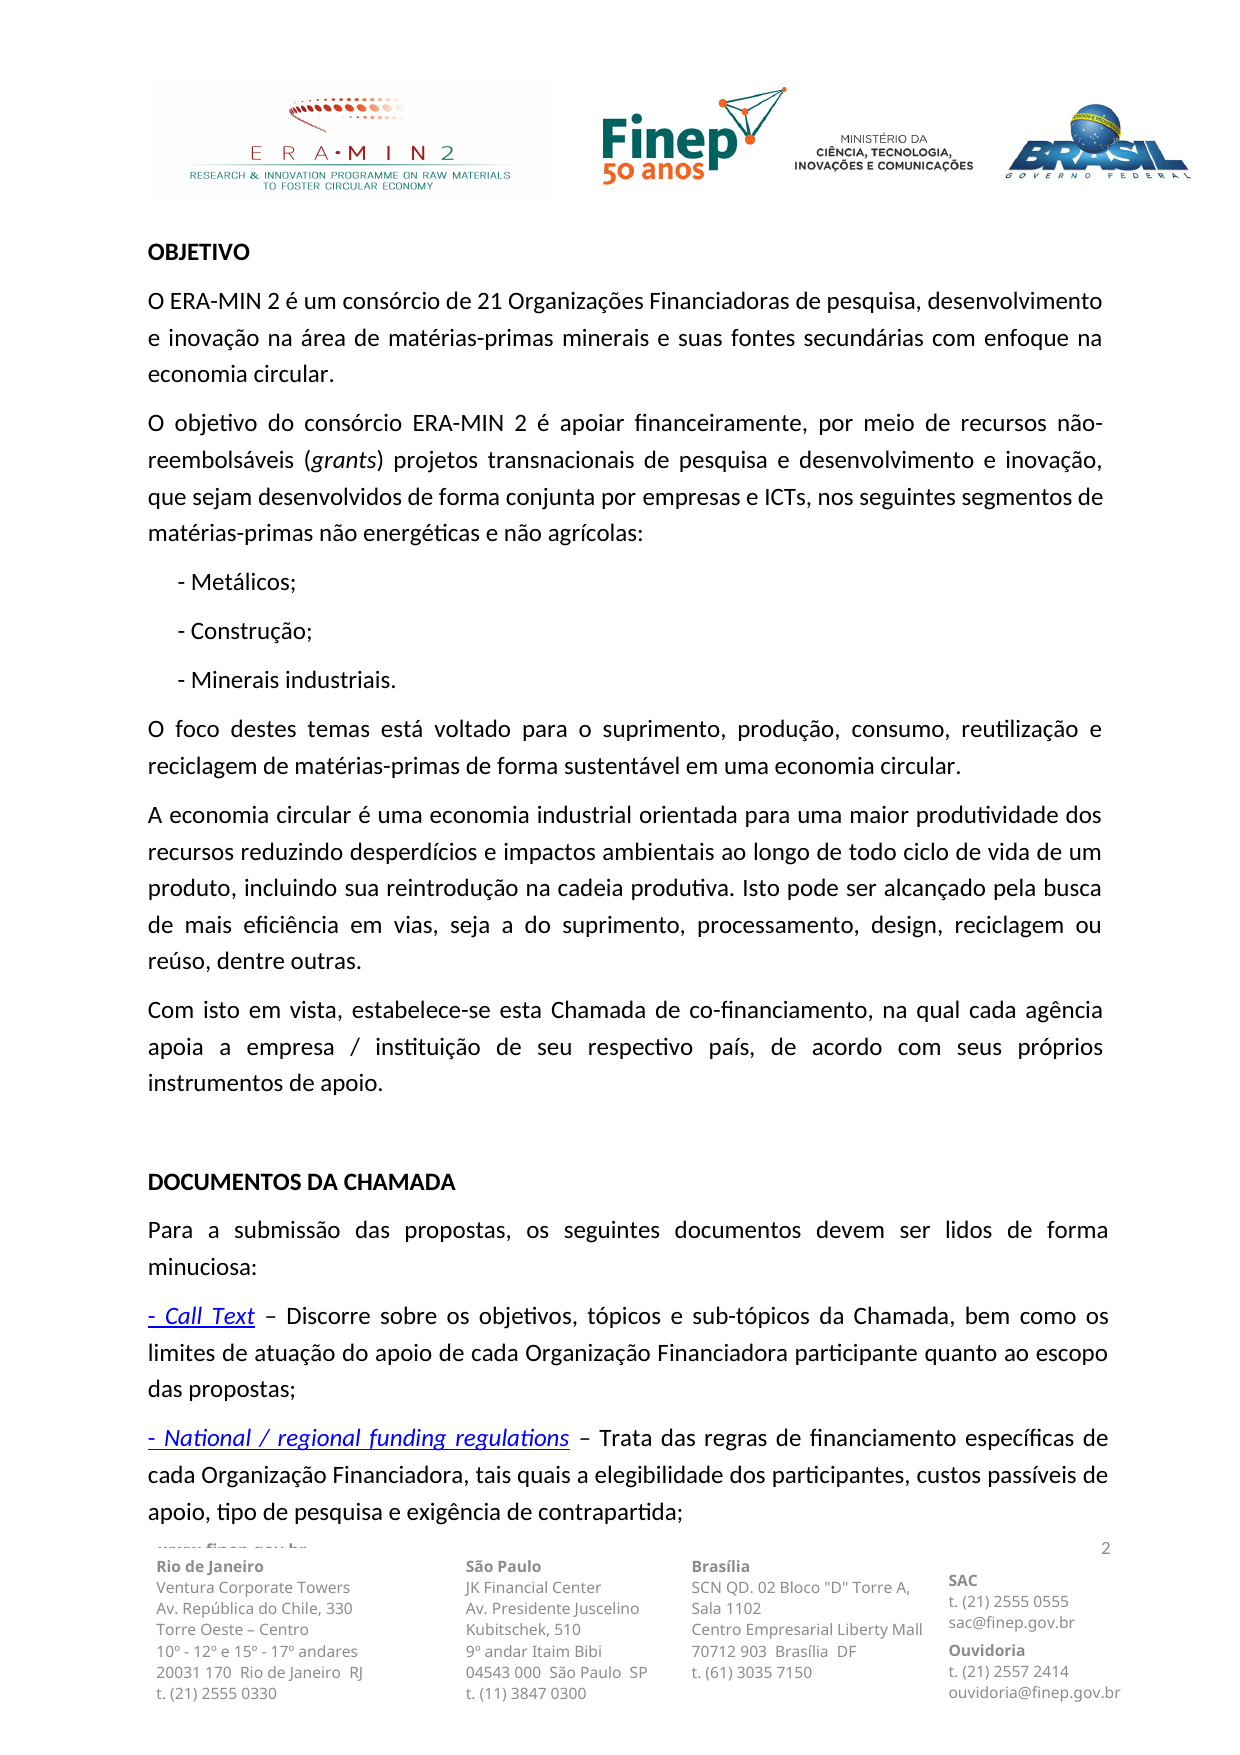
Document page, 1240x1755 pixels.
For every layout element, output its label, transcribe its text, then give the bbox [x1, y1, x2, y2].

text O objetivo do consórcio ERA-MIN 2 é apoiar financeiramente, por meio de recursos não-reembolsáveis (grants) projetos transnacionais de pesquisa e desenvolvimento e inovação, que sejam desenvolvidos de forma conjunta por empresas e ICTs, nos seguintes segmentos de matérias-primas não energéticas e não agrícolas: [148, 407, 1104, 548]
text O foco destes temas está voltado para o suprimento, produção, consumo, reutilização e reciclagem de matérias-primas de forma sustentável em uma economia circular. [148, 713, 1104, 781]
text DOCUMENTOS DA CHAMADA [148, 1166, 1104, 1196]
text OBJETIVO [148, 236, 1104, 267]
text Para a submissão das propostas, os seguintes documentos devem ser lidos de forma minuciosa: [148, 1215, 1110, 1282]
text - Call Text – Discorre sobre os objetivos, tópicos e sub-tópicos da Chamada, bem como os limites de atuação do apoio de cada Organização Financiadora participante quanto ao escopo das propostas; [148, 1300, 1110, 1404]
text Com isto em vista, estabelece-se esta Chamada de co-financiamento, na qual cada agência apoia a empresa / instituição de seu respectivo país, de acordo com seus próprios instrumentos de apoio. [148, 994, 1104, 1098]
text - Minerais industriais. [177, 664, 1104, 695]
text - National / regional funding regulations – Trata das regras de financiamento específicas de cada Organização Financiadora, tais quais a elegibilidade dos participantes, custos passíveis de apoio, tipo de pesquisa e exigência de contrapartida; [148, 1422, 1110, 1526]
text A economia circular é uma economia industrial orientada para uma maior produtividade dos recursos reduzindo desperdícios e impactos ambientais ao longo de todo ciclo de vida de um produto, incluindo sua reintrodução na cadeia produtiva. Isto pode ser alcançado pela busca de mais eficiência em vias, seja a do suprimento, processamento, design, reciclagem ou reúso, dentre outras. [148, 799, 1104, 976]
text O ERA-MIN 2 é um consórcio de 21 Organizações Financiadoras de pesquisa, desenvolvimento e inovação na área de matérias-primas minerais e suas fontes secundárias com enfoque na economia circular. [148, 285, 1104, 389]
text - Metálicos; [177, 566, 1104, 597]
text - Construção; [177, 615, 1104, 646]
